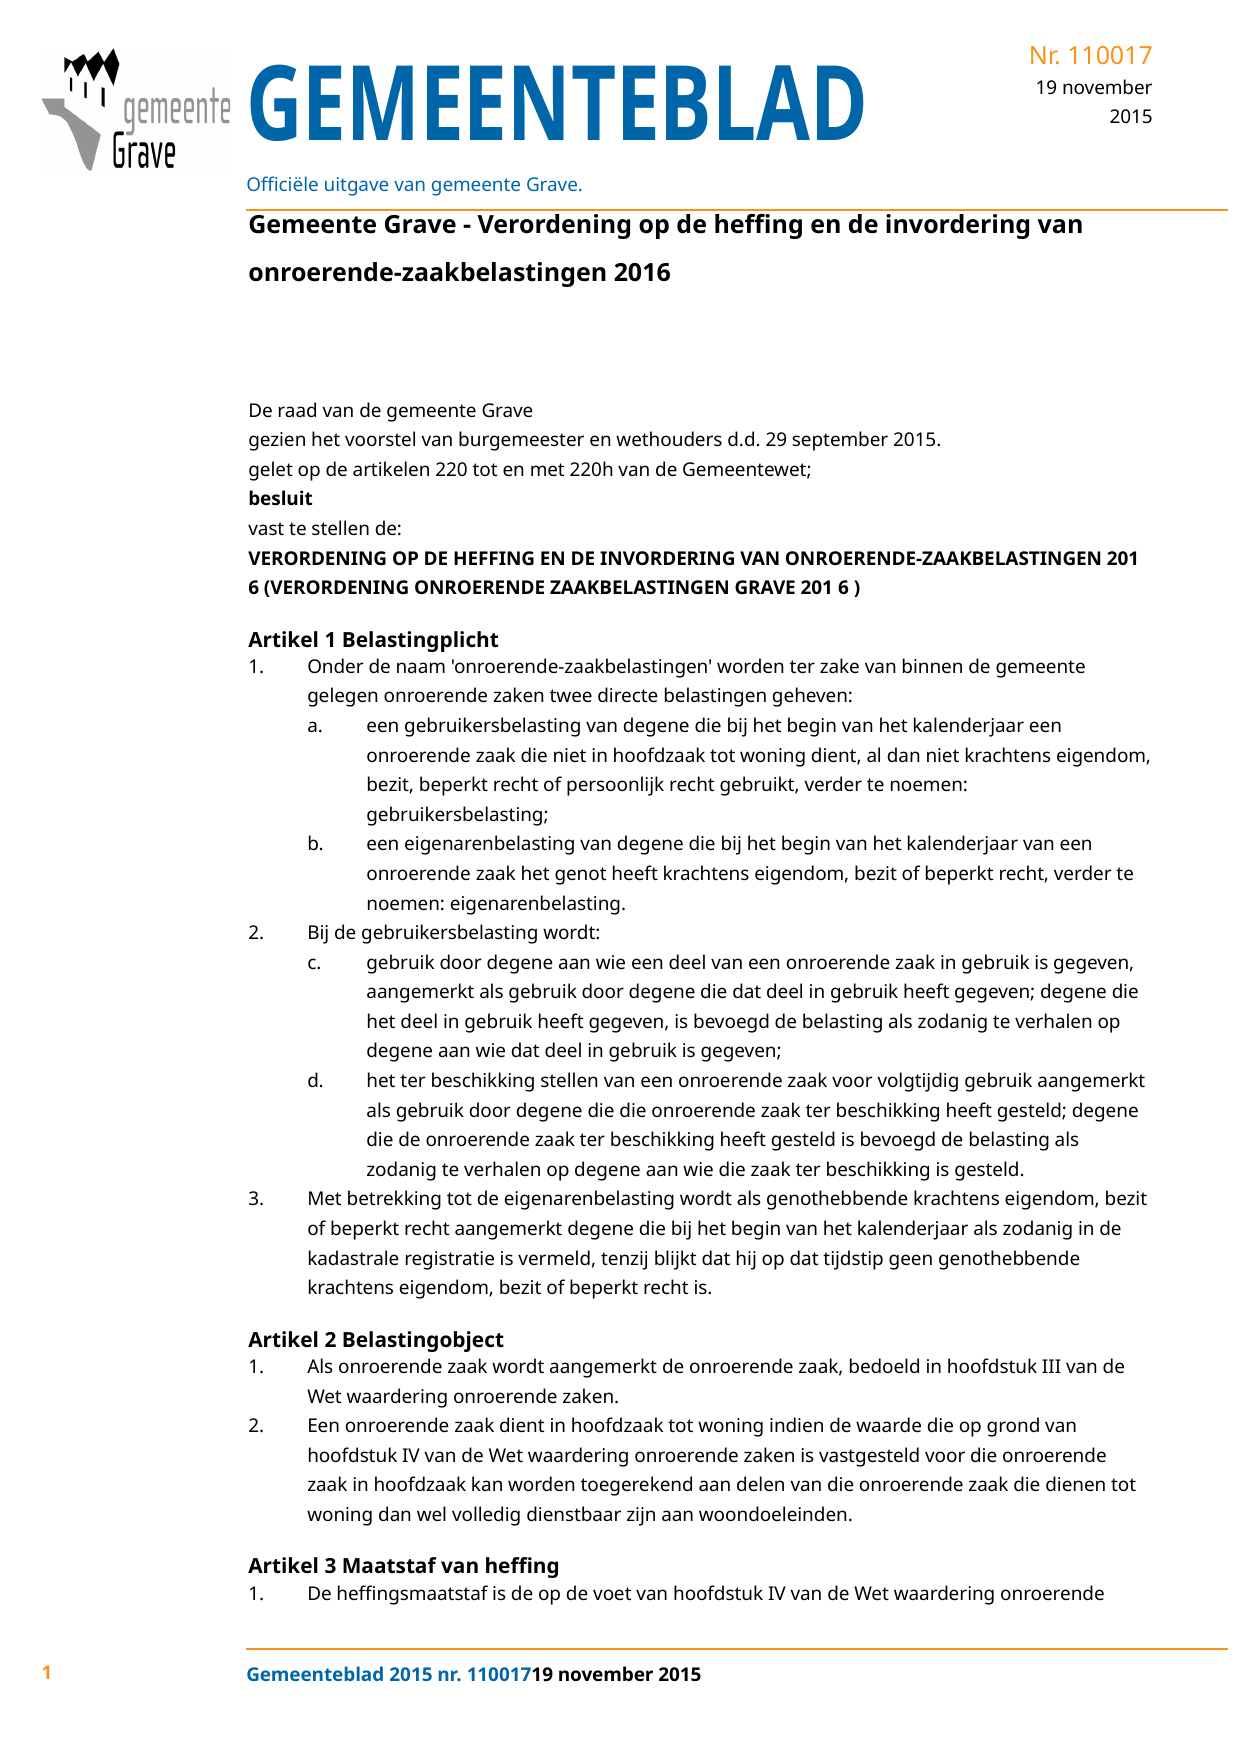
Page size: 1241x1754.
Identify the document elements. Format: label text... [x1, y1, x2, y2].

list Als onroerende zaak wordt aangemerkt de onroerende zaak, bedoeld in hoofdstuk III van de Wet waardering onroerende zaken. [248, 1353, 1152, 1408]
text Artikel 1 Belastingplicht [248, 625, 1152, 653]
list Een onroerende zaak dient in hoofdzaak tot woning indien de waarde die op grond van hoofdstuk IV van de Wet waardering onroerende zaken is vastgesteld voor die onroerende zaak in hoofdzaak kan worden toegerekend aan delen van die onroerende zaak die dienen tot woning dan wel volledig dienstbaar zijn aan woondoeleinden. [248, 1412, 1152, 1527]
list een eigenarenbelasting van degene die bij het begin van het kalenderjaar van een onroerende zaak het genot heeft krachtens eigendom, bezit of beperkt recht, verder te noemen: eigenarenbelasting. [307, 831, 1152, 916]
text Gemeente Grave - Verordening op de heffing en de invordering van onroerende-zaakbelastingen 2016 [248, 211, 1152, 288]
text VERORDENING OP DE HEFFING EN DE INVORDERING VAN ONROERENDE-ZAAKBELASTINGEN 201 6 (VERORDENING ONROERENDE ZAAKBELASTINGEN GRAVE 201 6 ) [248, 545, 1152, 600]
picture [41, 47, 231, 172]
list Met betrekking tot de eigenarenbelasting wordt als genothebbende krachtens eigendom, bezit of beperkt recht aangemerkt degene die bij het begin van het kalenderjaar als zodanig in de kadastrale registratie is vermeld, tenzij blijkt dat hij op dat tijdstip geen genothebbende krachtens eigendom, bezit of beperkt recht is. [248, 1186, 1152, 1300]
text gelet op de artikelen 220 tot en met 220h van de Gemeentewet; [248, 456, 1152, 482]
text Artikel 2 Belastingobject [248, 1325, 1152, 1353]
list Bij de gebruikersbelasting wordt: [248, 919, 1152, 945]
text vast te stellen de: [248, 515, 1152, 541]
list het ter beschikking stellen van een onroerende zaak voor volgtijdig gebruik aangemerkt als gebruik door degene die die onroerende zaak ter beschikking heeft gesteld; degene die de onroerende zaak ter beschikking heeft gesteld is bevoegd de belasting als zodanig te verhalen op degene aan wie die zaak ter beschikking is gesteld. [307, 1067, 1152, 1182]
list Onder de naam 'onroerende-zaakbelastingen' worden ter zake van binnen de gemeente gelegen onroerende zaken twee directe belastingen geheven: [248, 653, 1152, 708]
text besluit [248, 486, 1152, 511]
text gezien het voorstel van burgemeester en wethouders d.d. 29 september 2015. [248, 426, 1152, 452]
text De raad van de gemeente Grave [248, 397, 1152, 422]
list een gebruikersbelasting van degene die bij het begin van het kalenderjaar een onroerende zaak die niet in hoofdzaak tot woning dient, al dan niet krachtens eigendom, bezit, beperkt recht of persoonlijk recht gebruikt, verder te noemen: gebruikersbelasting; [307, 712, 1152, 827]
text Artikel 3 Maatstaf van heffing [248, 1552, 1152, 1580]
list De heffingsmaatstaf is de op de voet van hoofdstuk IV van de Wet waardering onroerende [248, 1580, 1152, 1606]
list gebruik door degene aan wie een deel van een onroerende zaak in gebruik is gegeven, aangemerkt als gebruik door degene die dat deel in gebruik heeft gegeven; degene die het deel in gebruik heeft gegeven, is bevoegd de belasting als zodanig te verhalen op degene aan wie dat deel in gebruik is gegeven; [307, 949, 1152, 1063]
